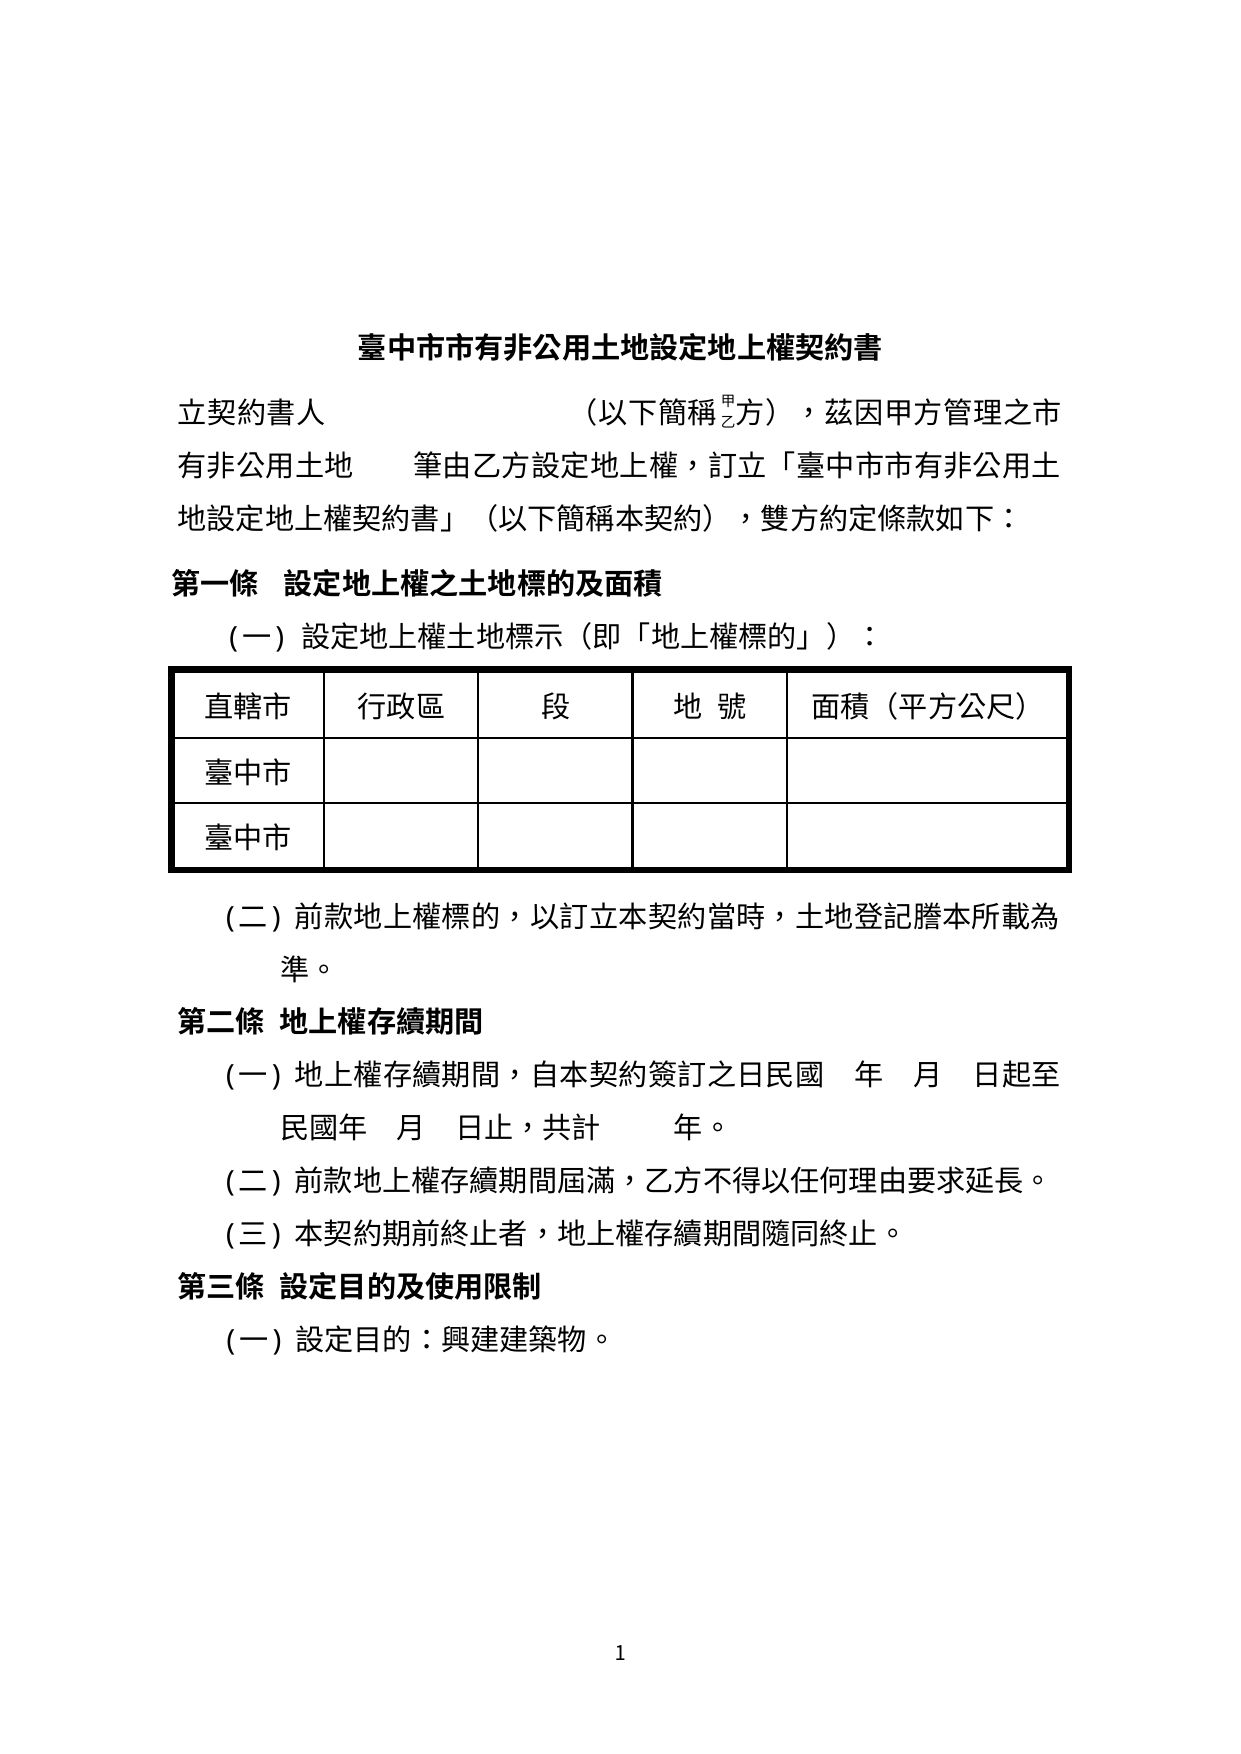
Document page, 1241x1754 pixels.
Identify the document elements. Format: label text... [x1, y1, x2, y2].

list 本契約期前終止者，地上權存續期間隨同終止。 [221, 1210, 1063, 1253]
list 設定地上權之土地標的及面積 [171, 561, 1063, 603]
table_cell [325, 739, 477, 802]
table_cell 臺中市 [175, 804, 323, 867]
table_header 段 [479, 673, 631, 737]
list 設定地上權土地標示（即「地上權標的」）： [224, 613, 1063, 656]
table_cell [634, 804, 786, 867]
list 地上權存續期間，自本契約簽訂之日民國 年 月 日起至民國年 月 日止，共計 年。 [221, 1052, 1063, 1147]
table_cell [788, 739, 1066, 802]
text 臺中市市有非公用土地設定地上權契約書 [177, 324, 1063, 366]
table_cell [479, 804, 631, 867]
table_header 面積（平方公尺） [788, 673, 1066, 737]
table_cell [479, 739, 631, 802]
table_header 直轄市 [175, 673, 323, 737]
list 前款地上權存續期間屆滿，乙方不得以任何理由要求延長。 [221, 1157, 1063, 1200]
text 立契約書人 （以下簡稱甲乙方），茲因甲方管理之市有非公用土地 筆由乙方設定地上權，訂立「臺中市市有非公用土地設定地上權契約書」（以下簡稱本契約），雙方約定條款如下： [177, 389, 1063, 537]
list 設定目的：興建建築物。 [222, 1316, 1063, 1358]
table_cell 臺中市 [175, 739, 323, 802]
table_header 行政區 [325, 673, 477, 737]
list 前款地上權標的，以訂立本契約當時，土地登記謄本所載為準。 [221, 893, 1063, 988]
text 第二條 地上權存續期間 [177, 999, 1063, 1041]
text 第三條 設定目的及使用限制 [177, 1263, 1063, 1306]
table_cell [325, 804, 477, 867]
table_cell [788, 804, 1066, 867]
table_cell [634, 739, 786, 802]
table_header 地 號 [634, 673, 786, 737]
